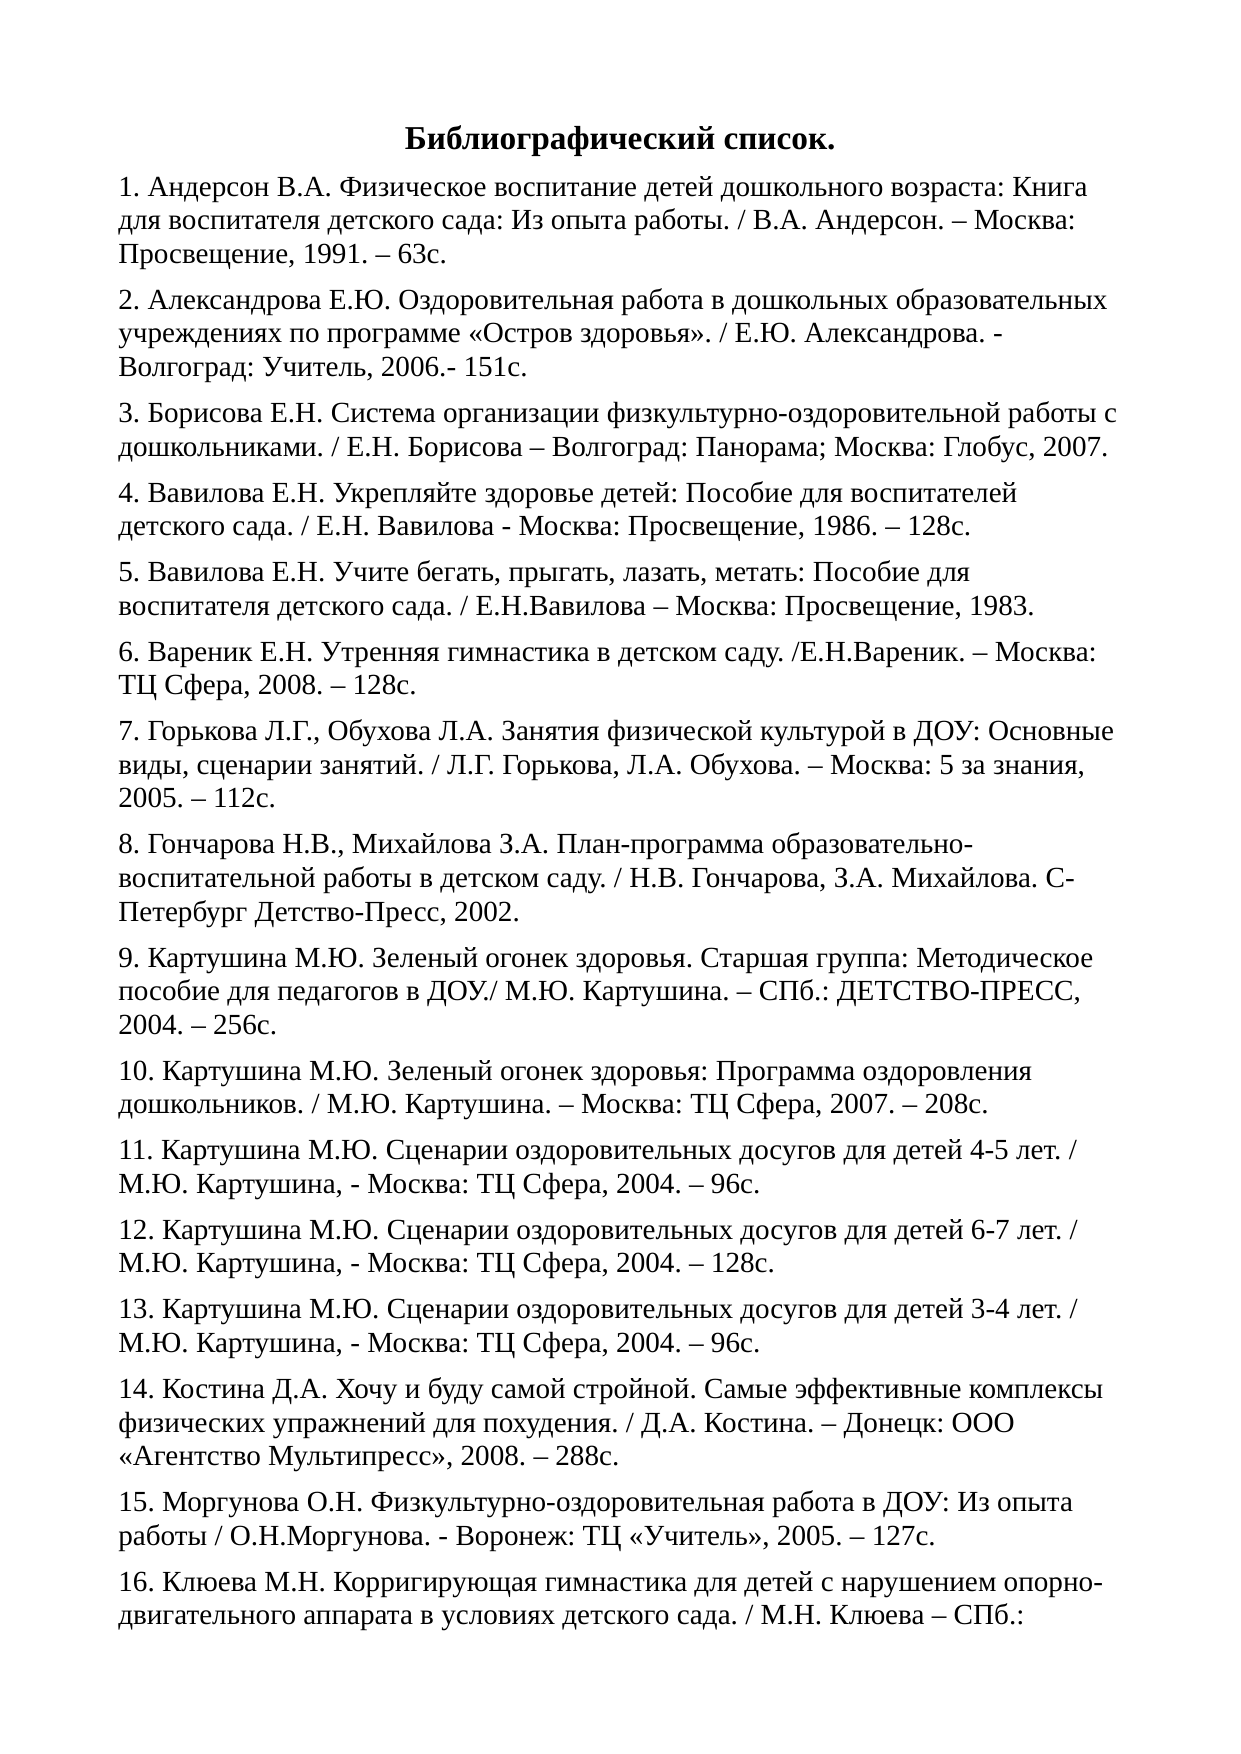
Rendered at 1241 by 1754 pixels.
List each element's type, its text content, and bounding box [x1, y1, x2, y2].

text 7. Горькова Л.Г., Обухова Л.А. Занятия физической культурой в ДОУ: Основные виды, сценарии занятий. / Л.Г. Горькова, Л.А. Обухова. – Москва: 5 за знания, 2005. – 112с. [118, 713, 1122, 814]
text 8. Гончарова Н.В., Михайлова З.А. План-программа образовательно-воспитательной работы в детском саду. / Н.В. Гончарова, З.А. Михайлова. С-Петербург Детство-Пресс, 2002. [118, 827, 1122, 927]
text 11. Картушина М.Ю. Сценарии оздоровительных досугов для детей 4-5 лет. / М.Ю. Картушина, - Москва: ТЦ Сфера, 2004. – 96с. [118, 1132, 1122, 1199]
text 9. Картушина М.Ю. Зеленый огонек здоровья. Старшая группа: Методическое пособие для педагогов в ДОУ./ М.Ю. Картушина. – СПб.: ДЕТСТВО-ПРЕСС, 2004. – 256с. [118, 940, 1122, 1040]
text Библиографический список. [118, 118, 1122, 156]
text 2. Александрова Е.Ю. Оздоровительная работа в дошкольных образовательных учреждениях по программе «Остров здоровья». / Е.Ю. Александрова. - Волгоград: Учитель, 2006.- 151с. [118, 282, 1122, 383]
text 4. Вавилова Е.Н. Укрепляйте здоровье детей: Пособие для воспитателей детского сада. / Е.Н. Вавилова - Москва: Просвещение, 1986. – 128с. [118, 475, 1122, 542]
text 16. Клюева М.Н. Корригирующая гимнастика для детей с нарушением опорно-двигательного аппарата в условиях детского сада. / М.Н. Клюева – СПб.: [118, 1564, 1122, 1631]
text 14. Костина Д.А. Хочу и буду самой стройной. Самые эффективные комплексы физических упражнений для похудения. / Д.А. Костина. – Донецк: ООО «Агентство Мультипресс», 2008. – 288с. [118, 1371, 1122, 1472]
text 12. Картушина М.Ю. Сценарии оздоровительных досугов для детей 6-7 лет. / М.Ю. Картушина, - Москва: ТЦ Сфера, 2004. – 128с. [118, 1212, 1122, 1279]
text 13. Картушина М.Ю. Сценарии оздоровительных досугов для детей 3-4 лет. / М.Ю. Картушина, - Москва: ТЦ Сфера, 2004. – 96с. [118, 1292, 1122, 1359]
text 5. Вавилова Е.Н. Учите бегать, прыгать, лазать, метать: Пособие для воспитателя детского сада. / Е.Н.Вавилова – Москва: Просвещение, 1983. [118, 554, 1122, 621]
text 3. Борисова Е.Н. Система организации физкультурно-оздоровительной работы с дошкольниками. / Е.Н. Борисова – Волгоград: Панорама; Москва: Глобус, 2007. [118, 395, 1122, 462]
text 10. Картушина М.Ю. Зеленый огонек здоровья: Программа оздоровления дошкольников. / М.Ю. Картушина. – Москва: ТЦ Сфера, 2007. – 208с. [118, 1053, 1122, 1120]
text 1. Андерсон В.А. Физическое воспитание детей дошкольного возраста: Книга для воспитателя детского сада: Из опыта работы. / В.А. Андерсон. – Москва: Просвещение, 1991. – 63с. [118, 169, 1122, 269]
text 15. Моргунова О.Н. Физкультурно-оздоровительная работа в ДОУ: Из опыта работы / О.Н.Моргунова. - Воронеж: ТЦ «Учитель», 2005. – 127с. [118, 1484, 1122, 1551]
text 6. Вареник Е.Н. Утренняя гимнастика в детском саду. /Е.Н.Вареник. – Москва: ТЦ Сфера, 2008. – 128с. [118, 634, 1122, 701]
